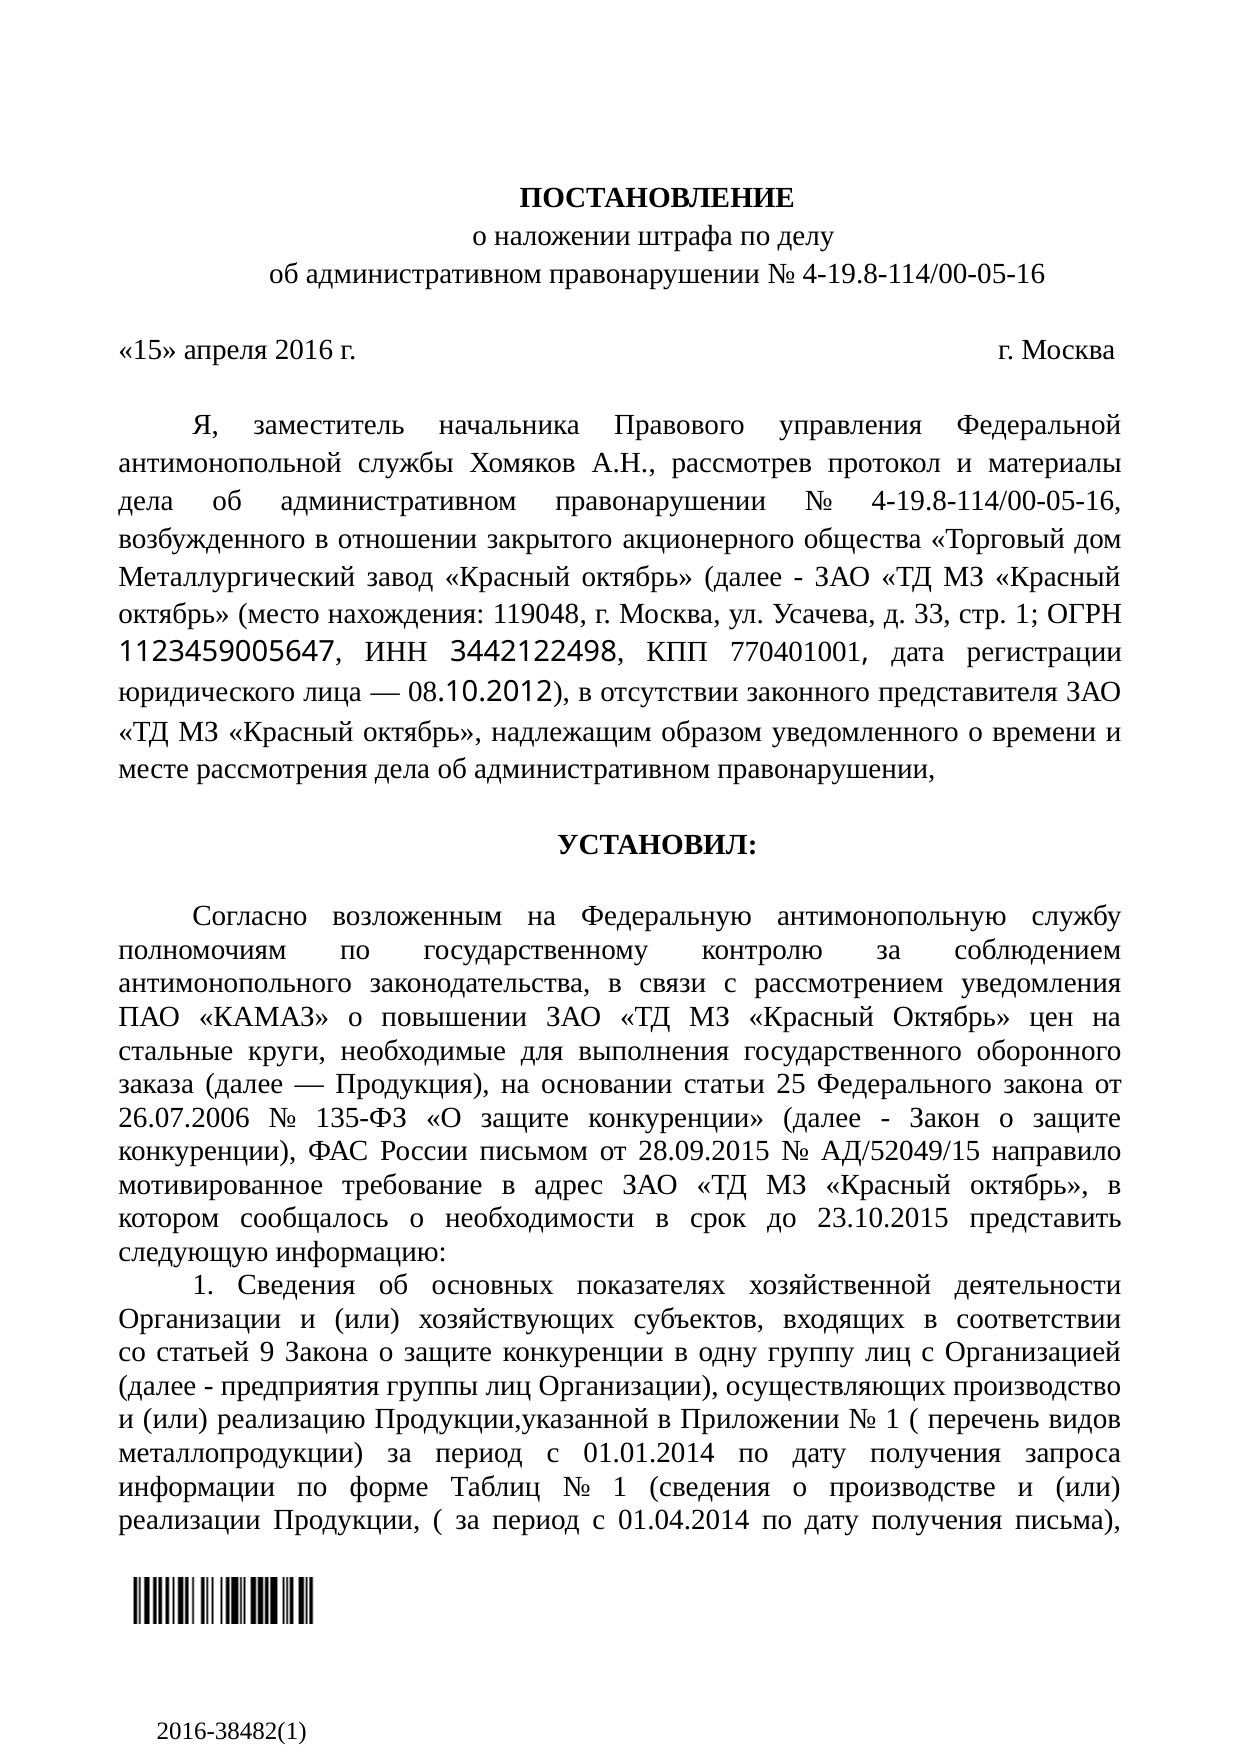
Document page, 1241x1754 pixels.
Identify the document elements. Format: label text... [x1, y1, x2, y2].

text 1. Сведения об основных показателях хозяйственной деятельности Организации и (или) хозяйствующих субъектов, входящих в соответствии со статьей 9 Закона о защите конкуренции в одну группу лиц с Организацией (далее - предприятия группы лиц Организации), осуществляющих производство и (или) реализацию Продукции,указанной в Приложении № 1 ( перечень видов металлопродукции) за период с 01.01.2014 по дату получения запроса информации по форме Таблиц № 1 (сведения о производстве и (или) реализации Продукции, ( за период с 01.04.2014 по дату получения письма), [118, 1267, 1122, 1536]
picture [118, 1577, 331, 1624]
text о наложении штрафа по делу [118, 214, 1122, 252]
text Согласно возложенным на Федеральную антимонопольную службу полномочиям по государственному контролю за соблюдением антимонопольного законодательства, в связи с рассмотрением уведомления ПАО «КАМАЗ» о повышении ЗАО «ТД МЗ «Красный Октябрь» цен на стальные круги, необходимые для выполнения государственного оборонного заказа (далее — Продукция), на основании статьи 25 Федерального закона от 26.07.2006 № 135-ФЗ «О защите конкуренции» (далее - Закон о защите конкуренции), ФАС России письмом от 28.09.2015 № АД/52049/15 направило мотивированное требование в адрес ЗАО «ТД МЗ «Красный октябрь», в котором сообщалось о необходимости в срок до 23.10.2015 представить следующую информацию: [118, 898, 1122, 1267]
text об административном правонарушении № 4-19.8-114/00-05-16 [118, 252, 1122, 290]
text УСТАНОВИЛ: [118, 823, 1122, 861]
text Я, заместитель начальника Правового управления Федеральной антимонопольной службы Хомяков А.Н., рассмотрев протокол и материалы дела об административном правонарушении № 4-19.8-114/00-05-16, возбужденного в отношении закрытого акционерного общества «Торговый дом Металлургический завод «Красный октябрь» (далее - ЗАО «ТД МЗ «Красный октябрь» (место нахождения: 119048, г. Москва, ул. Усачева, д. 33, стр. 1; ОГРН 1123459005647, ИНН 3442122498, КПП 770401001, дата регистрации юридического лица — 08.10.2012), в отсутствии законного представителя ЗАО «ТД МЗ «Красный октябрь», надлежащим образом уведомленного о времени и месте рассмотрения дела об административном правонарушении, [118, 403, 1122, 785]
text «15» апреля 2016 г. г. Москва [118, 328, 1122, 365]
text ПОСТАНОВЛЕНИЕ [118, 176, 1122, 214]
